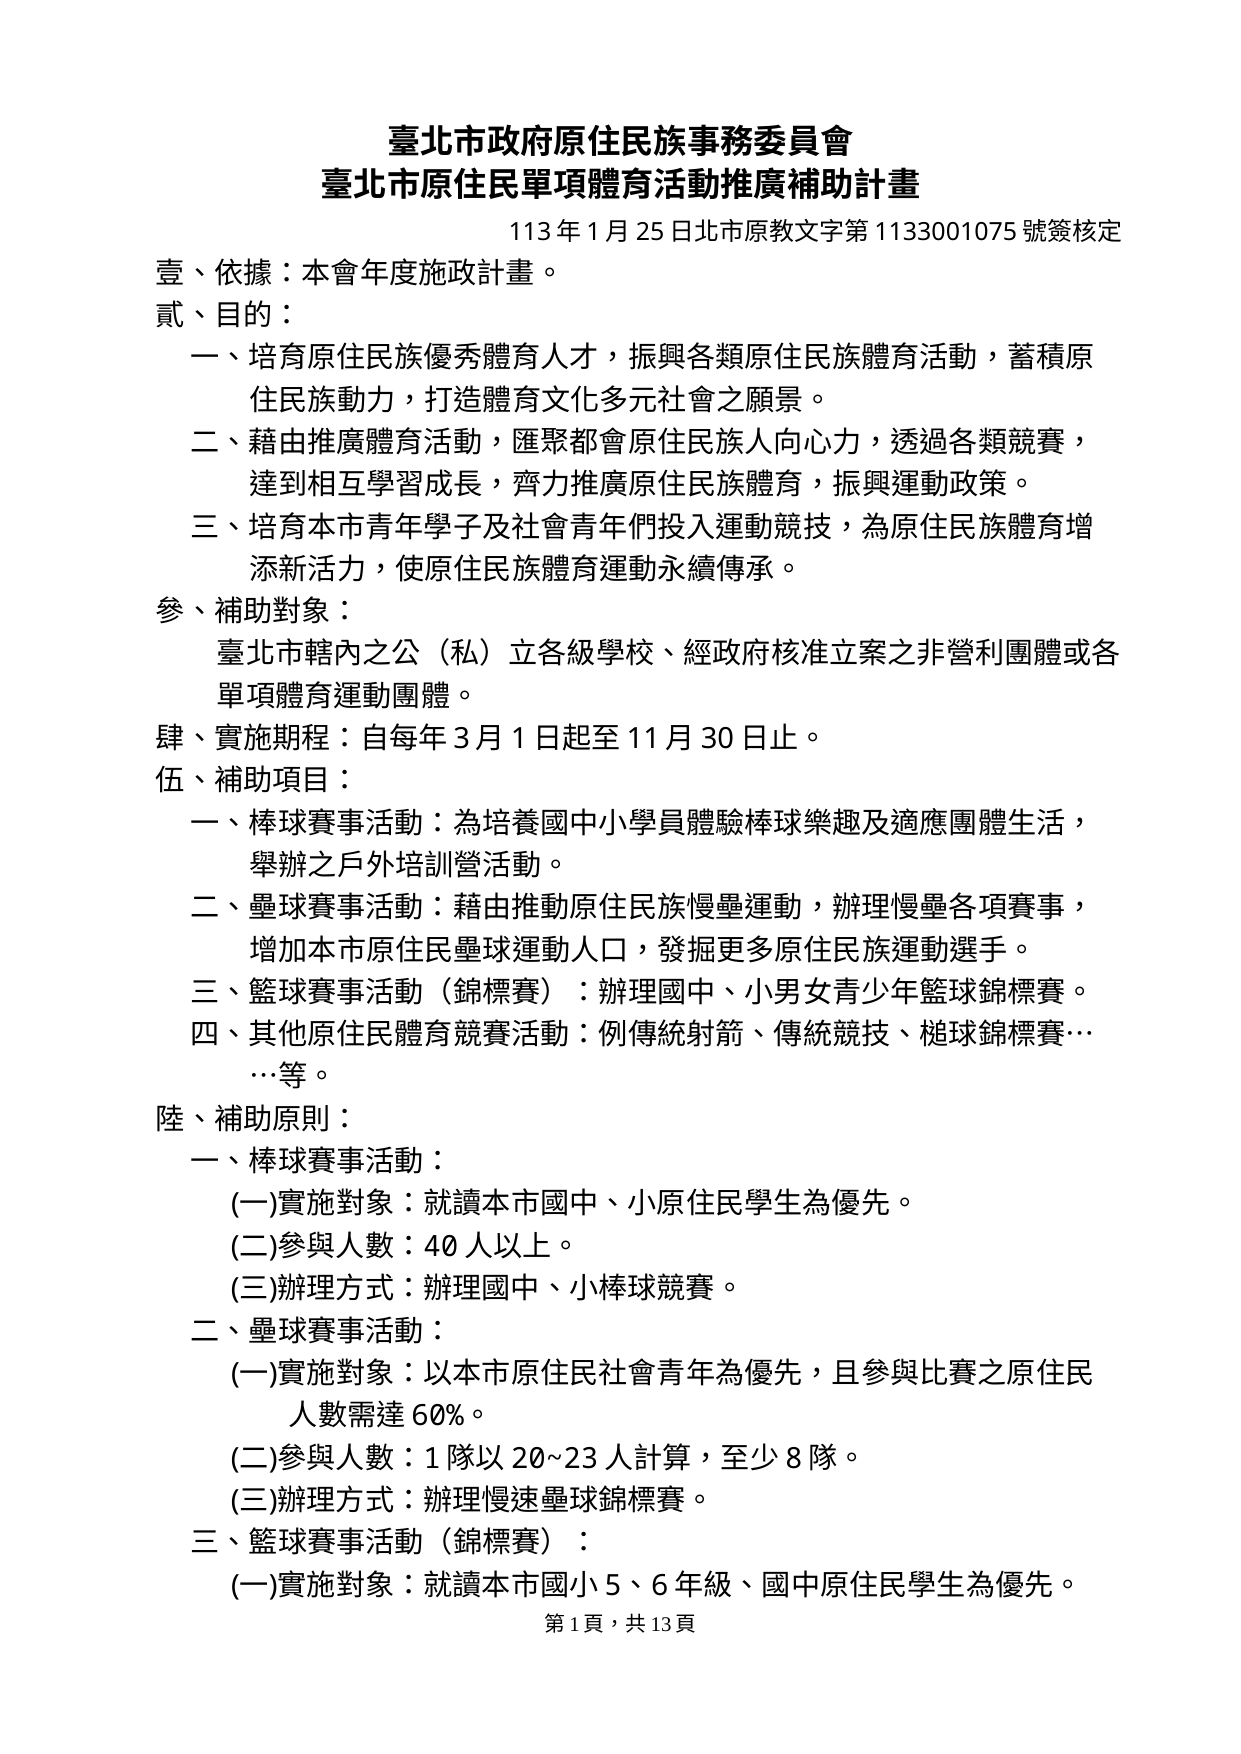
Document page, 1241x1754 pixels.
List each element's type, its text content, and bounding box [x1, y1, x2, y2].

list 實施對象：就讀本市國小5、6年級、國中原住民學生為優先。 [231, 1561, 1122, 1604]
list 棒球賽事活動：為培養國中小學員體驗棒球樂趣及適應團體生活，舉辦之戶外培訓營活動。 [190, 799, 1122, 884]
list 棒球賽事活動： [190, 1138, 1122, 1180]
text 臺北市原住民單項體育活動推廣補助計畫 [118, 162, 1122, 206]
list 目的： [156, 292, 1122, 334]
list 辦理方式：辦理國中、小棒球競賽。 [231, 1265, 1122, 1307]
list 依據：本會年度施政計畫。 [156, 249, 1122, 292]
list 補助對象： [156, 588, 1122, 630]
list 培育本市青年學子及社會青年們投入運動競技，為原住民族體育增添新活力，使原住民族體育運動永續傳承。 [190, 503, 1122, 588]
list 參與人數：1隊以20~23人計算，至少8隊。 [231, 1434, 1122, 1477]
text 113年1月25日北市原教文字第1133001075號簽核定 [118, 206, 1122, 249]
list 培育原住民族優秀體育人才，振興各類原住民族體育活動，蓄積原住民族動力，打造體育文化多元社會之願景。 [190, 334, 1122, 418]
list 實施對象：以本市原住民社會青年為優先，且參與比賽之原住民人數需達60%。 [231, 1349, 1122, 1434]
list 其他原住民體育競賽活動：例傳統射箭、傳統競技、槌球錦標賽……等。 [190, 1011, 1122, 1095]
text 臺北市轄內之公（私）立各級學校、經政府核准立案之非營利團體或各單項體育運動團體。 [217, 630, 1122, 714]
text 臺北市政府原住民族事務委員會 [118, 118, 1122, 162]
list 藉由推廣體育活動，匯聚都會原住民族人向心力，透過各類競賽，達到相互學習成長，齊力推廣原住民族體育，振興運動政策。 [190, 418, 1122, 503]
list 實施對象：就讀本市國中、小原住民學生為優先。 [231, 1180, 1122, 1222]
list 補助原則： [156, 1095, 1122, 1138]
list 補助項目： [156, 757, 1122, 799]
list 籃球賽事活動（錦標賽）：辦理國中、小男女青少年籃球錦標賽。 [190, 968, 1122, 1011]
list 壘球賽事活動：藉由推動原住民族慢壘運動，辦理慢壘各項賽事，增加本市原住民壘球運動人口，發掘更多原住民族運動選手。 [190, 884, 1122, 968]
list 辦理方式：辦理慢速壘球錦標賽。 [231, 1477, 1122, 1519]
list 籃球賽事活動（錦標賽）： [190, 1519, 1122, 1561]
list 實施期程：自每年3月1日起至11月30日止。 [156, 714, 1122, 757]
list 壘球賽事活動： [190, 1307, 1122, 1349]
list 參與人數：40人以上。 [231, 1222, 1122, 1265]
